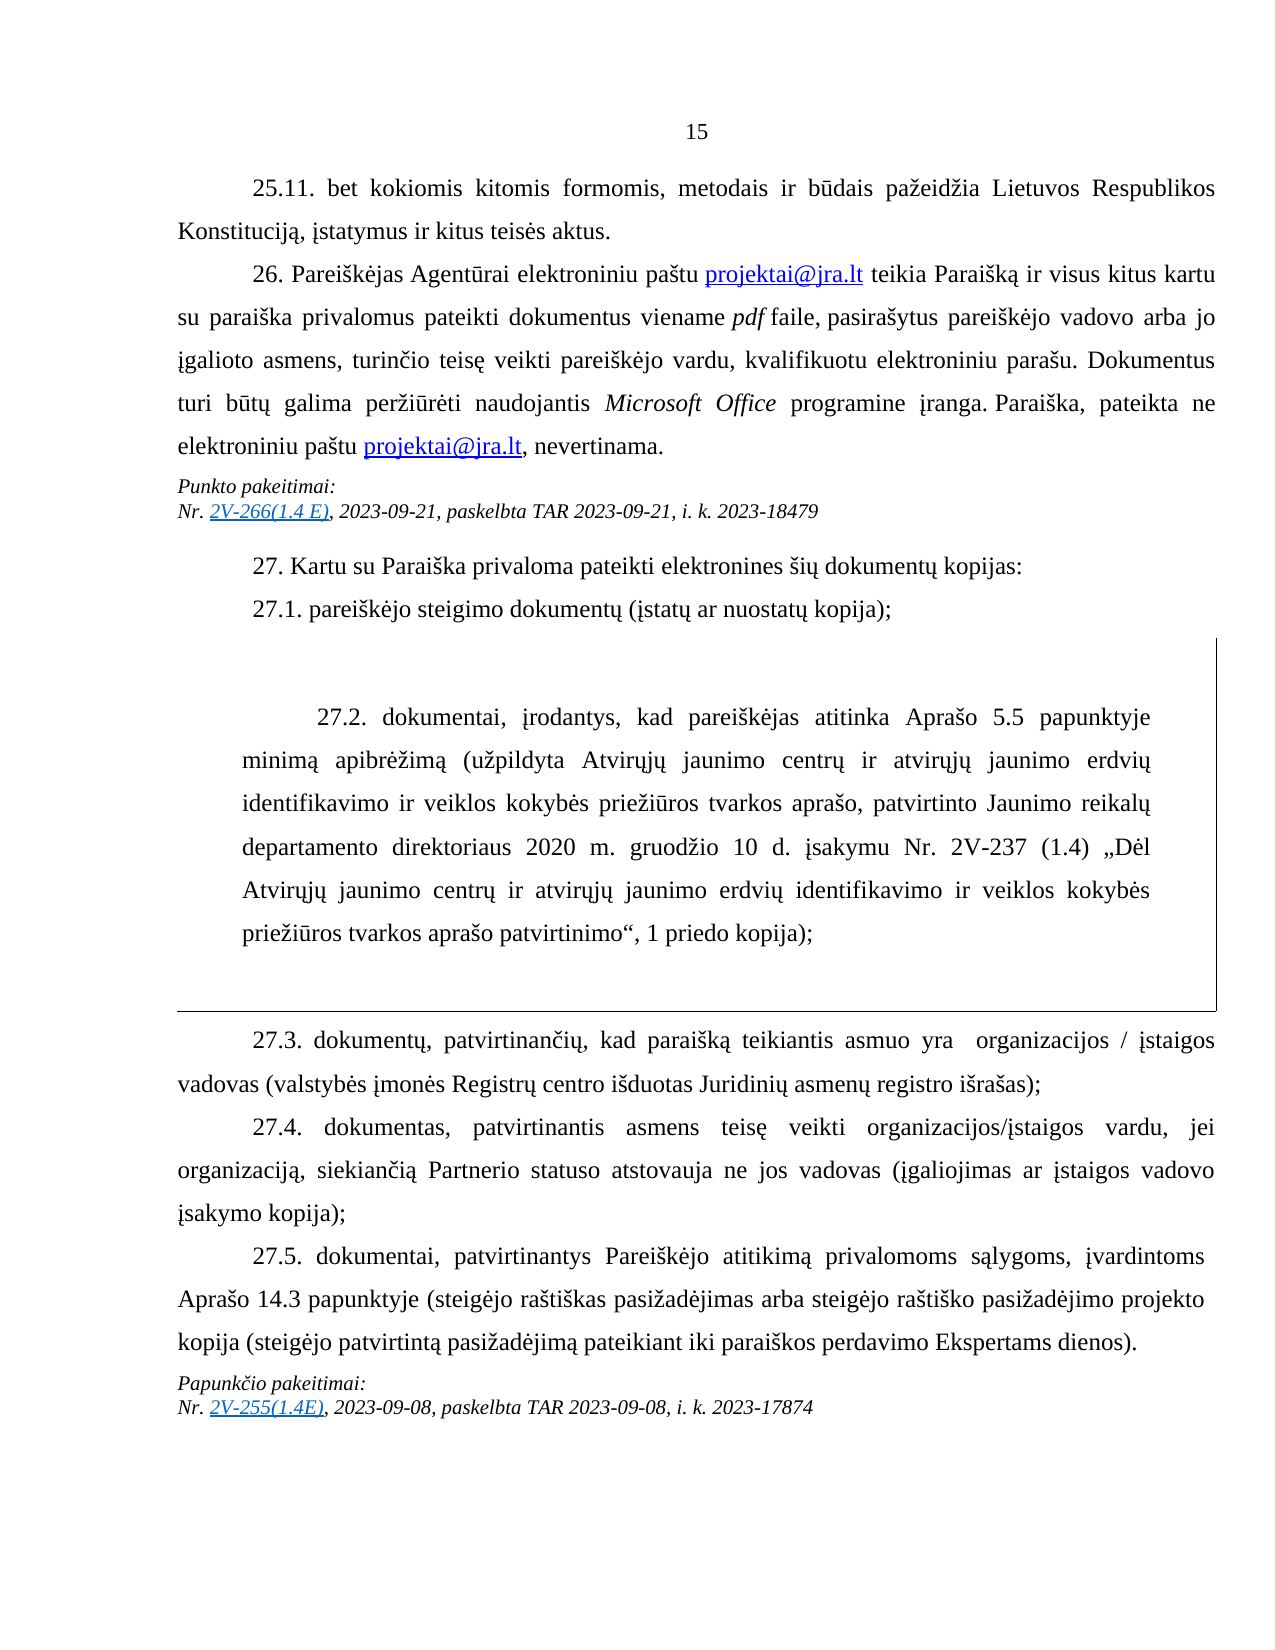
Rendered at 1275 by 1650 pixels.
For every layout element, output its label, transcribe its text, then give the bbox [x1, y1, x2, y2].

text 27.5. dokumentai, patvirtinantys Pareiškėjo atitikimą privalomoms sąlygoms, įvardintoms Aprašo 14.3 papunktyje (steigėjo raštiškas pasižadėjimas arba steigėjo raštiško pasižadėjimo projekto kopija (steigėjo patvirtintą pasižadėjimą pateikiant iki paraiškos perdavimo Ekspertams dienos). [177, 1241, 1206, 1356]
text 27.1. pareiškėjo steigimo dokumentų (įstatų ar nuostatų kopija); [177, 594, 1216, 623]
text 26. Pareiškėjas Agentūrai elektroniniu paštu projektai@jra.lt teikia Paraišką ir visus kitus kartu su paraiška privalomus pateikti dokumentus viename pdf faile, pasirašytus pareiškėjo vadovo arba jo įgalioto asmens, turinčio teisę veikti pareiškėjo vardu, kvalifikuotu elektroniniu parašu. Dokumentus turi būtų galima peržiūrėti naudojantis Microsoft Office programine įranga. Paraiška, pateikta ne elektroniniu paštu projektai@jra.lt, nevertinama. [177, 259, 1216, 460]
text 27.2. dokumentai, įrodantys, kad pareiškėjas atitinka Aprašo 5.5 papunktyje minimą apibrėžimą (užpildyta Atvirųjų jaunimo centrų ir atvirųjų jaunimo erdvių identifikavimo ir veiklos kokybės priežiūros tvarkos aprašo, patvirtinto Jaunimo reikalų departamento direktoriaus 2020 m. gruodžio 10 d. įsakymu Nr. 2V-237 (1.4) „Dėl Atvirųjų jaunimo centrų ir atvirųjų jaunimo erdvių identifikavimo ir veiklos kokybės priežiūros tvarkos aprašo patvirtinimo“, 1 priedo kopija); [177, 638, 1216, 1011]
text 27.3. dokumentų, patvirtinančių, kad paraišką teikiantis asmuo yra organizacijos / įstaigos vadovas (valstybės įmonės Registrų centro išduotas Juridinių asmenų registro išrašas); [177, 1026, 1216, 1097]
text Papunkčio pakeitimai: [177, 1371, 1216, 1394]
text Punkto pakeitimai: [177, 474, 1216, 498]
text 27. Kartu su Paraiška privaloma pateikti elektronines šių dokumentų kopijas: [177, 551, 1216, 580]
text Nr. 2V-266(1.4 E), 2023-09-21, paskelbta TAR 2023-09-21, i. k. 2023-18479 [177, 498, 1216, 523]
text 27.4. dokumentas, patvirtinantis asmens teisę veikti organizacijos/įstaigos vardu, jei organizaciją, siekiančią Partnerio statuso atstovauja ne jos vadovas (įgaliojimas ar įstaigos vadovo įsakymo kopija); [177, 1112, 1216, 1227]
text Nr. 2V-255(1.4E), 2023-09-08, paskelbta TAR 2023-09-08, i. k. 2023-17874 [177, 1394, 1216, 1419]
text 25.11. bet kokiomis kitomis formomis, metodais ir būdais pažeidžia Lietuvos Respublikos Konstituciją, įstatymus ir kitus teisės aktus. [177, 173, 1216, 244]
